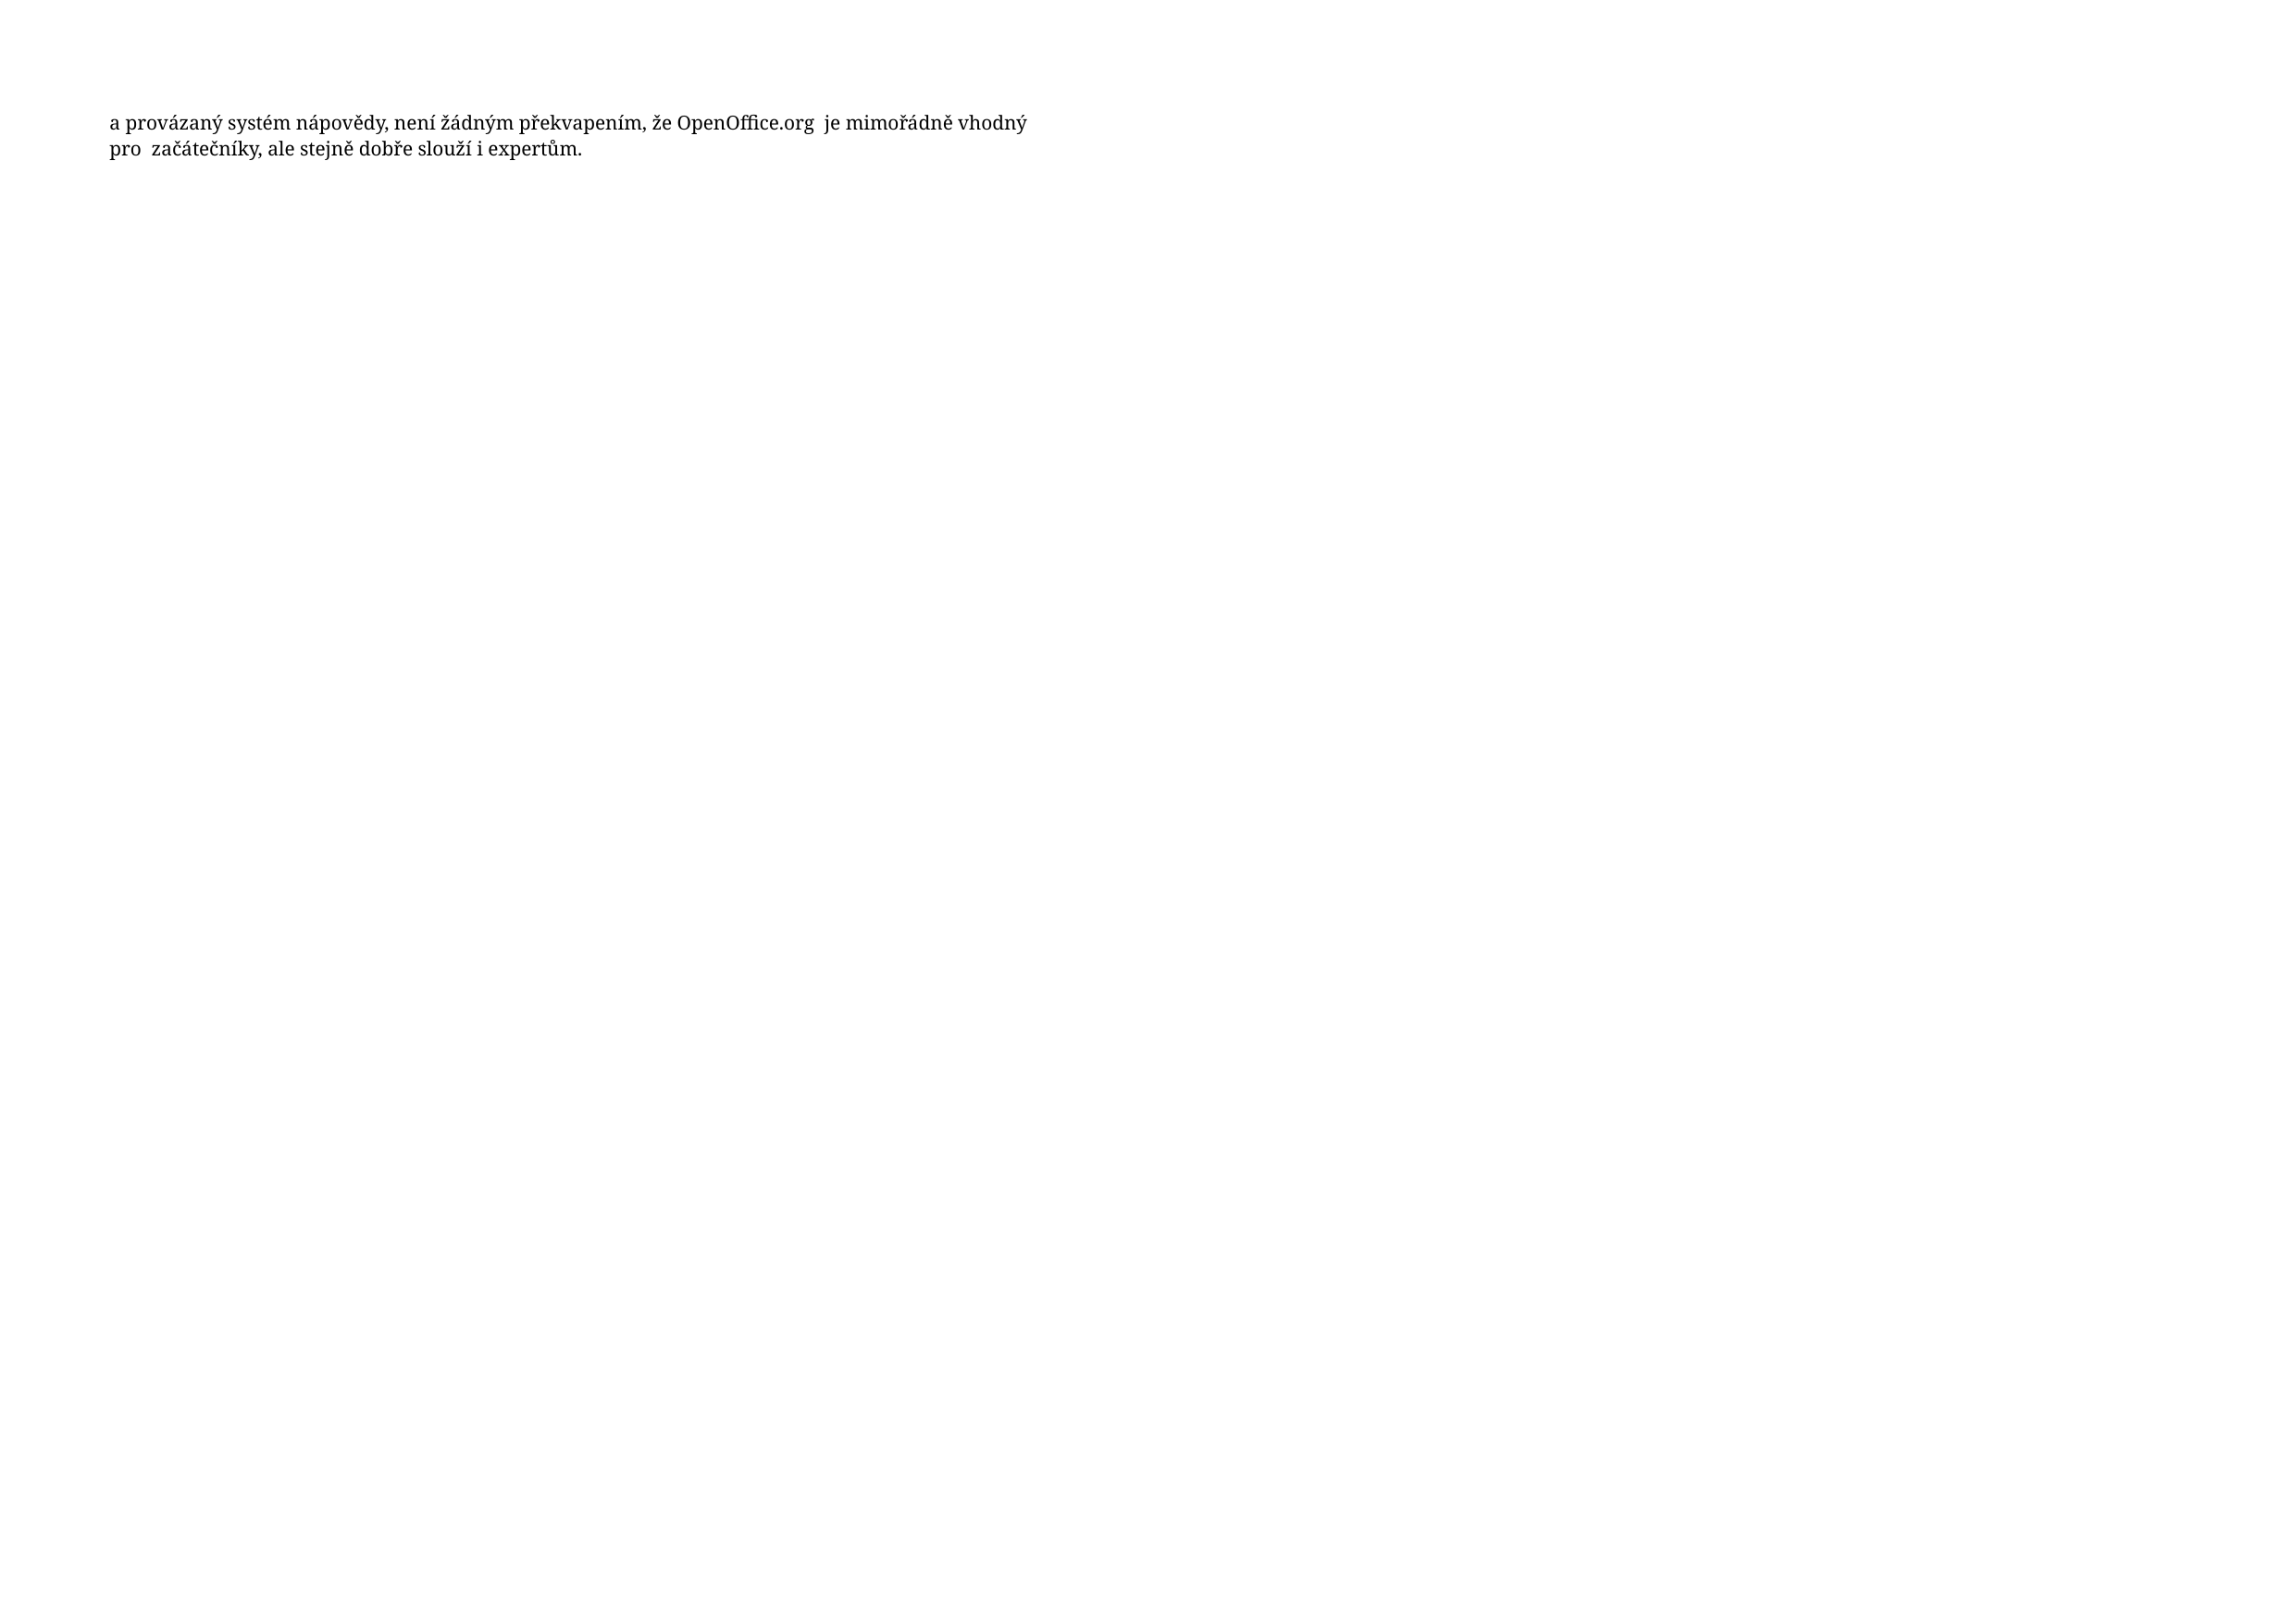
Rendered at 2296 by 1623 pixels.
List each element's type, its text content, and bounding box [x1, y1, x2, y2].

text a provázaný systém nápovědy, není žádným překvapením, že OpenOffice.org je mimořádně vhodný pro začátečníky, ale stejně dobře slouží i expertům. [109, 109, 1038, 161]
